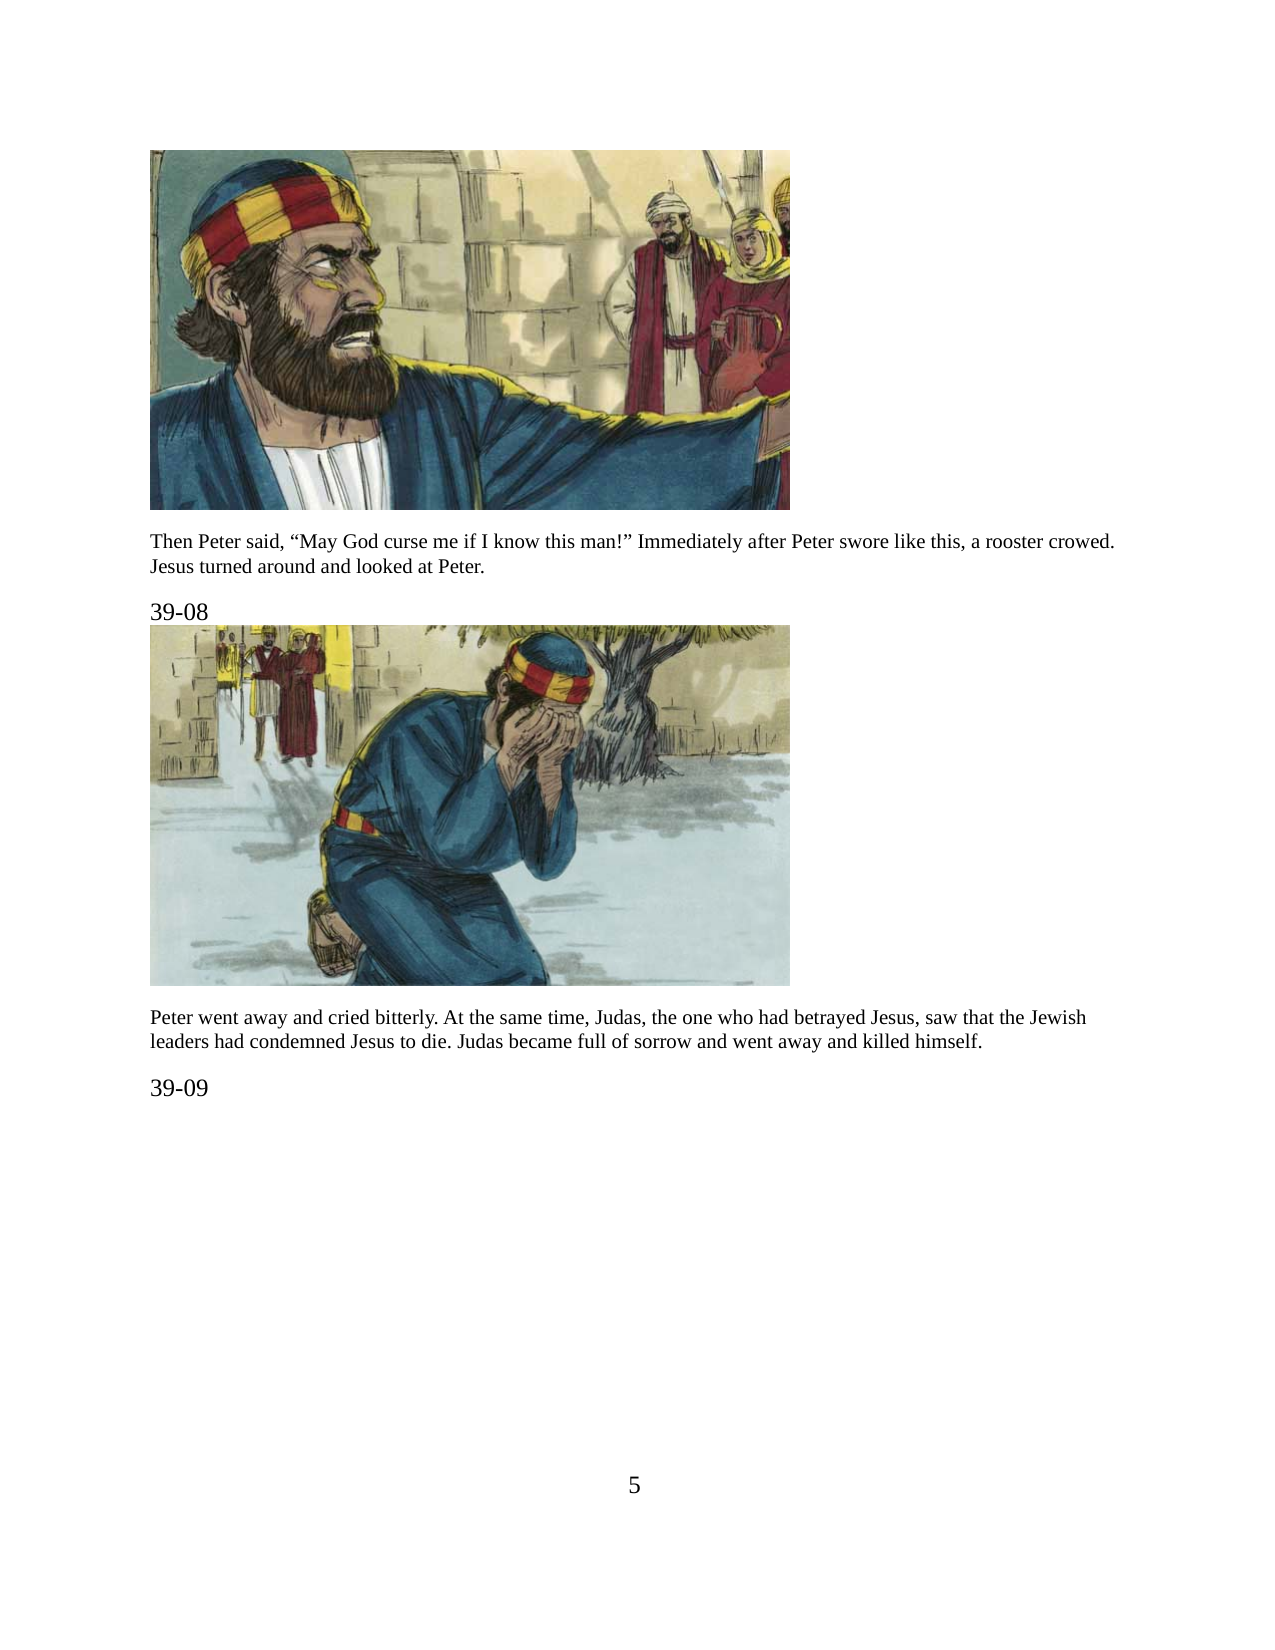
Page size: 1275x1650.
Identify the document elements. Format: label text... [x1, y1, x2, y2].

subtitle 39-08 [150, 597, 1125, 626]
text Then Peter said, “May God curse me if I know this man!” Immediately after Peter swore like this, a rooster crowed. Jesus turned around and looked at Peter. [150, 529, 1125, 578]
text Peter went away and cried bitterly. At the same time, Judas, the one who had betrayed Jesus, saw that the Jewish leaders had condemned Jesus to die. Judas became full of sorrow and went away and killed himself. [150, 1005, 1125, 1053]
picture [150, 625, 790, 986]
picture [150, 150, 790, 510]
subtitle 39-09 [150, 1073, 1125, 1102]
